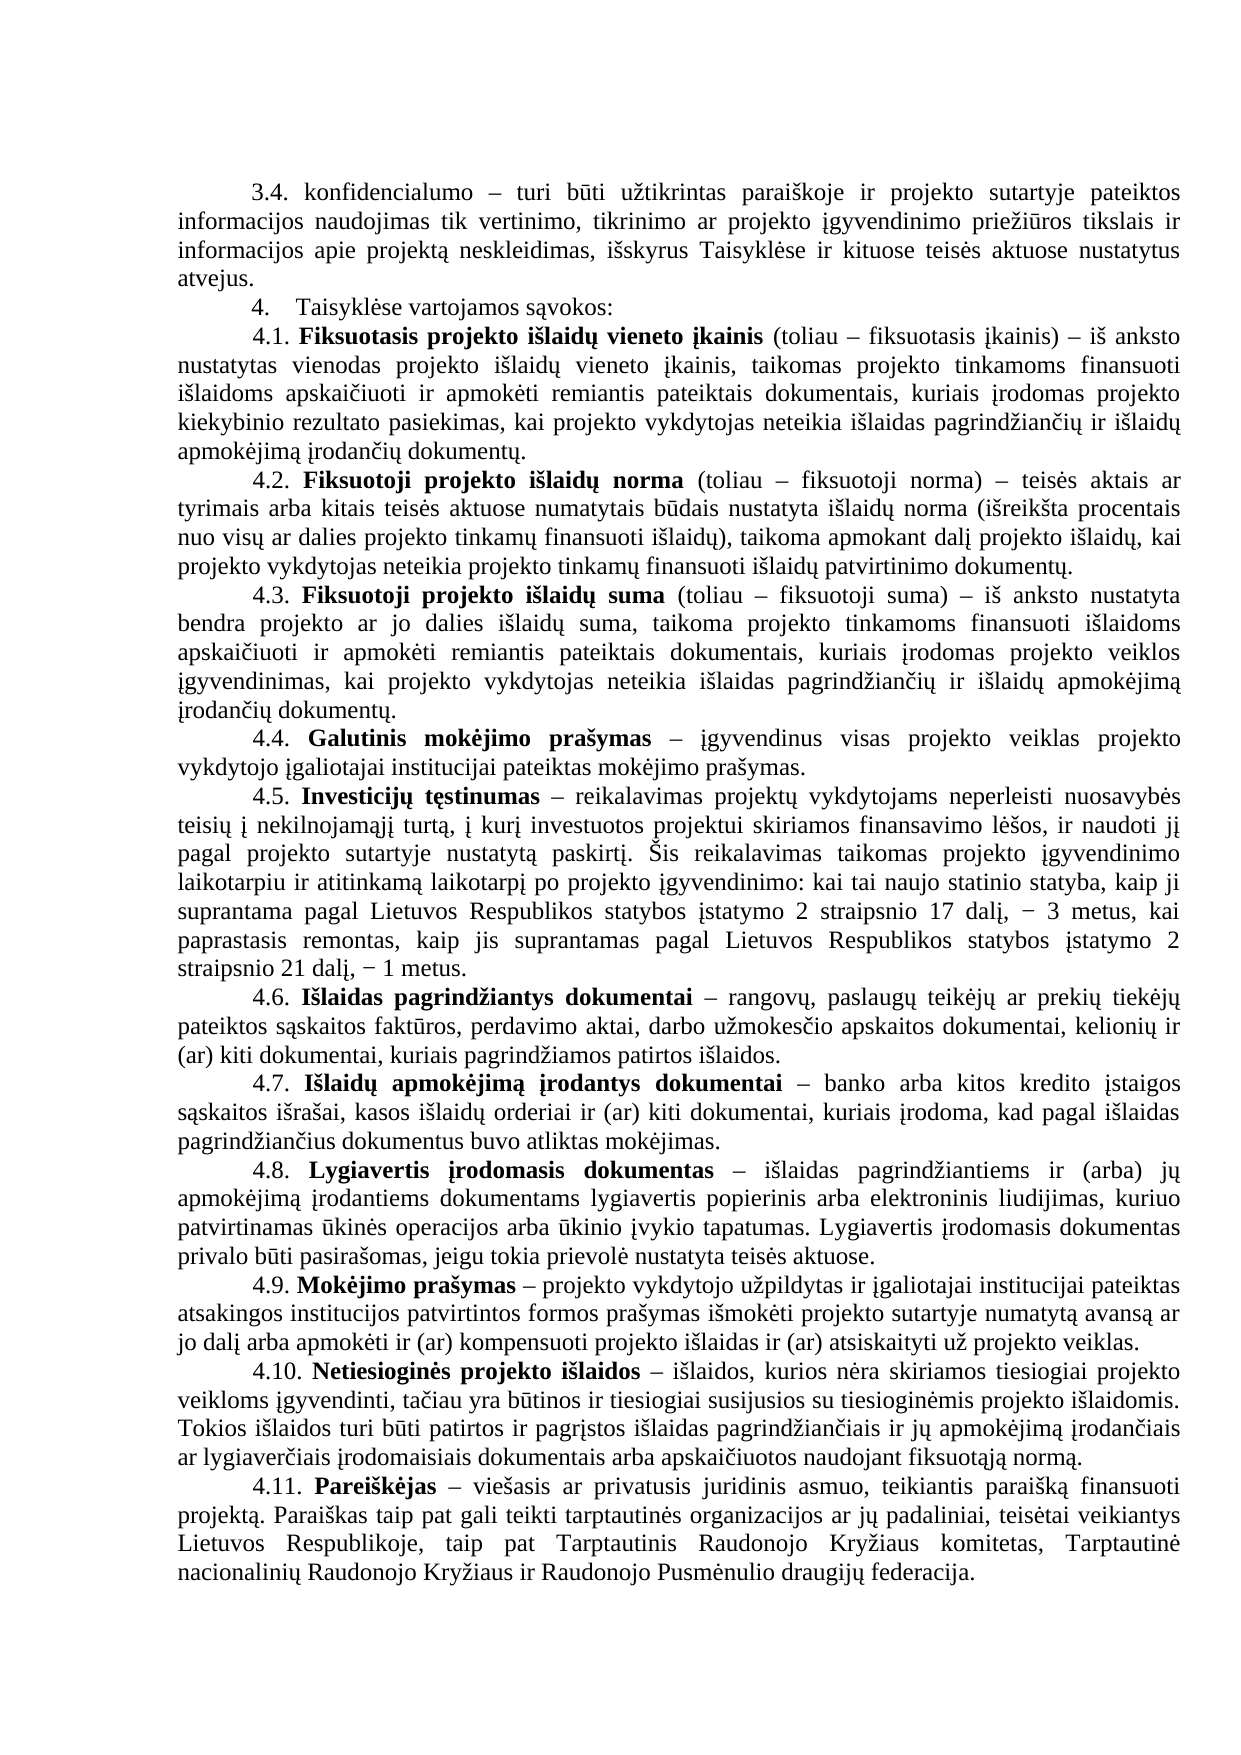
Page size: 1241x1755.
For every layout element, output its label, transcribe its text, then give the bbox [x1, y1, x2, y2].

text 4.11. Pareiškėjas – viešasis ar privatusis juridinis asmuo, teikiantis paraišką finansuoti projektą. Paraiškas taip pat gali teikti tarptautinės organizacijos ar jų padaliniai, teisėtai veikiantys Lietuvos Respublikoje, taip pat Tarptautinis Raudonojo Kryžiaus komitetas, Tarptautinė nacionalinių Raudonojo Kryžiaus ir Raudonojo Pusmėnulio draugijų federacija. [177, 1471, 1181, 1586]
text 4.10. Netiesioginės projekto išlaidos – išlaidos, kurios nėra skiriamos tiesiogiai projekto veikloms įgyvendinti, tačiau yra būtinos ir tiesiogiai susijusios su tiesioginėmis projekto išlaidomis. Tokios išlaidos turi būti patirtos ir pagrįstos išlaidas pagrindžiančiais ir jų apmokėjimą įrodančiais ar lygiaverčiais įrodomaisiais dokumentais arba apskaičiuotos naudojant fiksuotąją normą. [177, 1356, 1181, 1471]
text 4.7. Išlaidų apmokėjimą įrodantys dokumentai – banko arba kitos kredito įstaigos sąskaitos išrašai, kasos išlaidų orderiai ir (ar) kiti dokumentai, kuriais įrodoma, kad pagal išlaidas pagrindžiančius dokumentus buvo atliktas mokėjimas. [177, 1068, 1181, 1155]
text 3.4. konfidencialumo – turi būti užtikrintas paraiškoje ir projekto sutartyje pateiktos informacijos naudojimas tik vertinimo, tikrinimo ar projekto įgyvendinimo priežiūros tikslais ir informacijos apie projektą neskleidimas, išskyrus Taisyklėse ir kituose teisės aktuose nustatytus atvejus. [177, 177, 1181, 292]
text 4.6. Išlaidas pagrindžiantys dokumentai – rangovų, paslaugų teikėjų ar prekių tiekėjų pateiktos sąskaitos faktūros, perdavimo aktai, darbo užmokesčio apskaitos dokumentai, kelionių ir (ar) kiti dokumentai, kuriais pagrindžiamos patirtos išlaidos. [177, 982, 1181, 1068]
text 4.5. Investicijų tęstinumas – reikalavimas projektų vykdytojams neperleisti nuosavybės teisių į nekilnojamąjį turtą, į kurį investuotos projektui skiriamos finansavimo lėšos, ir naudoti jį pagal projekto sutartyje nustatytą paskirtį. Šis reikalavimas taikomas projekto įgyvendinimo laikotarpiu ir atitinkamą laikotarpį po projekto įgyvendinimo: kai tai naujo statinio statyba, kaip ji suprantama pagal Lietuvos Respublikos statybos įstatymo 2 straipsnio 17 dalį, − 3 metus, kai paprastasis remontas, kaip jis suprantamas pagal Lietuvos Respublikos statybos įstatymo 2 straipsnio 21 dalį, − 1 metus. [177, 781, 1181, 982]
text 4.2. Fiksuotoji projekto išlaidų norma (toliau – fiksuotoji norma) – teisės aktais ar tyrimais arba kitais teisės aktuose numatytais būdais nustatyta išlaidų norma (išreikšta procentais nuo visų ar dalies projekto tinkamų finansuoti išlaidų), taikoma apmokant dalį projekto išlaidų, kai projekto vykdytojas neteikia projekto tinkamų finansuoti išlaidų patvirtinimo dokumentų. [177, 465, 1181, 580]
text 4.4. Galutinis mokėjimo prašymas – įgyvendinus visas projekto veiklas projekto vykdytojo įgaliotajai institucijai pateiktas mokėjimo prašymas. [177, 723, 1181, 781]
text 4.1. Fiksuotasis projekto išlaidų vieneto įkainis (toliau – fiksuotasis įkainis) – iš anksto nustatytas vienodas projekto išlaidų vieneto įkainis, taikomas projekto tinkamoms finansuoti išlaidoms apskaičiuoti ir apmokėti remiantis pateiktais dokumentais, kuriais įrodomas projekto kiekybinio rezultato pasiekimas, kai projekto vykdytojas neteikia išlaidas pagrindžiančių ir išlaidų apmokėjimą įrodančių dokumentų. [177, 321, 1181, 465]
text 4.3. Fiksuotoji projekto išlaidų suma (toliau – fiksuotoji suma) – iš anksto nustatyta bendra projekto ar jo dalies išlaidų suma, taikoma projekto tinkamoms finansuoti išlaidoms apskaičiuoti ir apmokėti remiantis pateiktais dokumentais, kuriais įrodomas projekto veiklos įgyvendinimas, kai projekto vykdytojas neteikia išlaidas pagrindžiančių ir išlaidų apmokėjimą įrodančių dokumentų. [177, 580, 1181, 723]
text 4. Taisyklėse vartojamos sąvokos: [177, 292, 1181, 321]
text 4.8. Lygiavertis įrodomasis dokumentas – išlaidas pagrindžiantiems ir (arba) jų apmokėjimą įrodantiems dokumentams lygiavertis popierinis arba elektroninis liudijimas, kuriuo patvirtinamas ūkinės operacijos arba ūkinio įvykio tapatumas. Lygiavertis įrodomasis dokumentas privalo būti pasirašomas, jeigu tokia prievolė nustatyta teisės aktuose. [177, 1155, 1181, 1270]
text 4.9. Mokėjimo prašymas – projekto vykdytojo užpildytas ir įgaliotajai institucijai pateiktas atsakingos institucijos patvirtintos formos prašymas išmokėti projekto sutartyje numatytą avansą ar jo dalį arba apmokėti ir (ar) kompensuoti projekto išlaidas ir (ar) atsiskaityti už projekto veiklas. [177, 1270, 1181, 1356]
